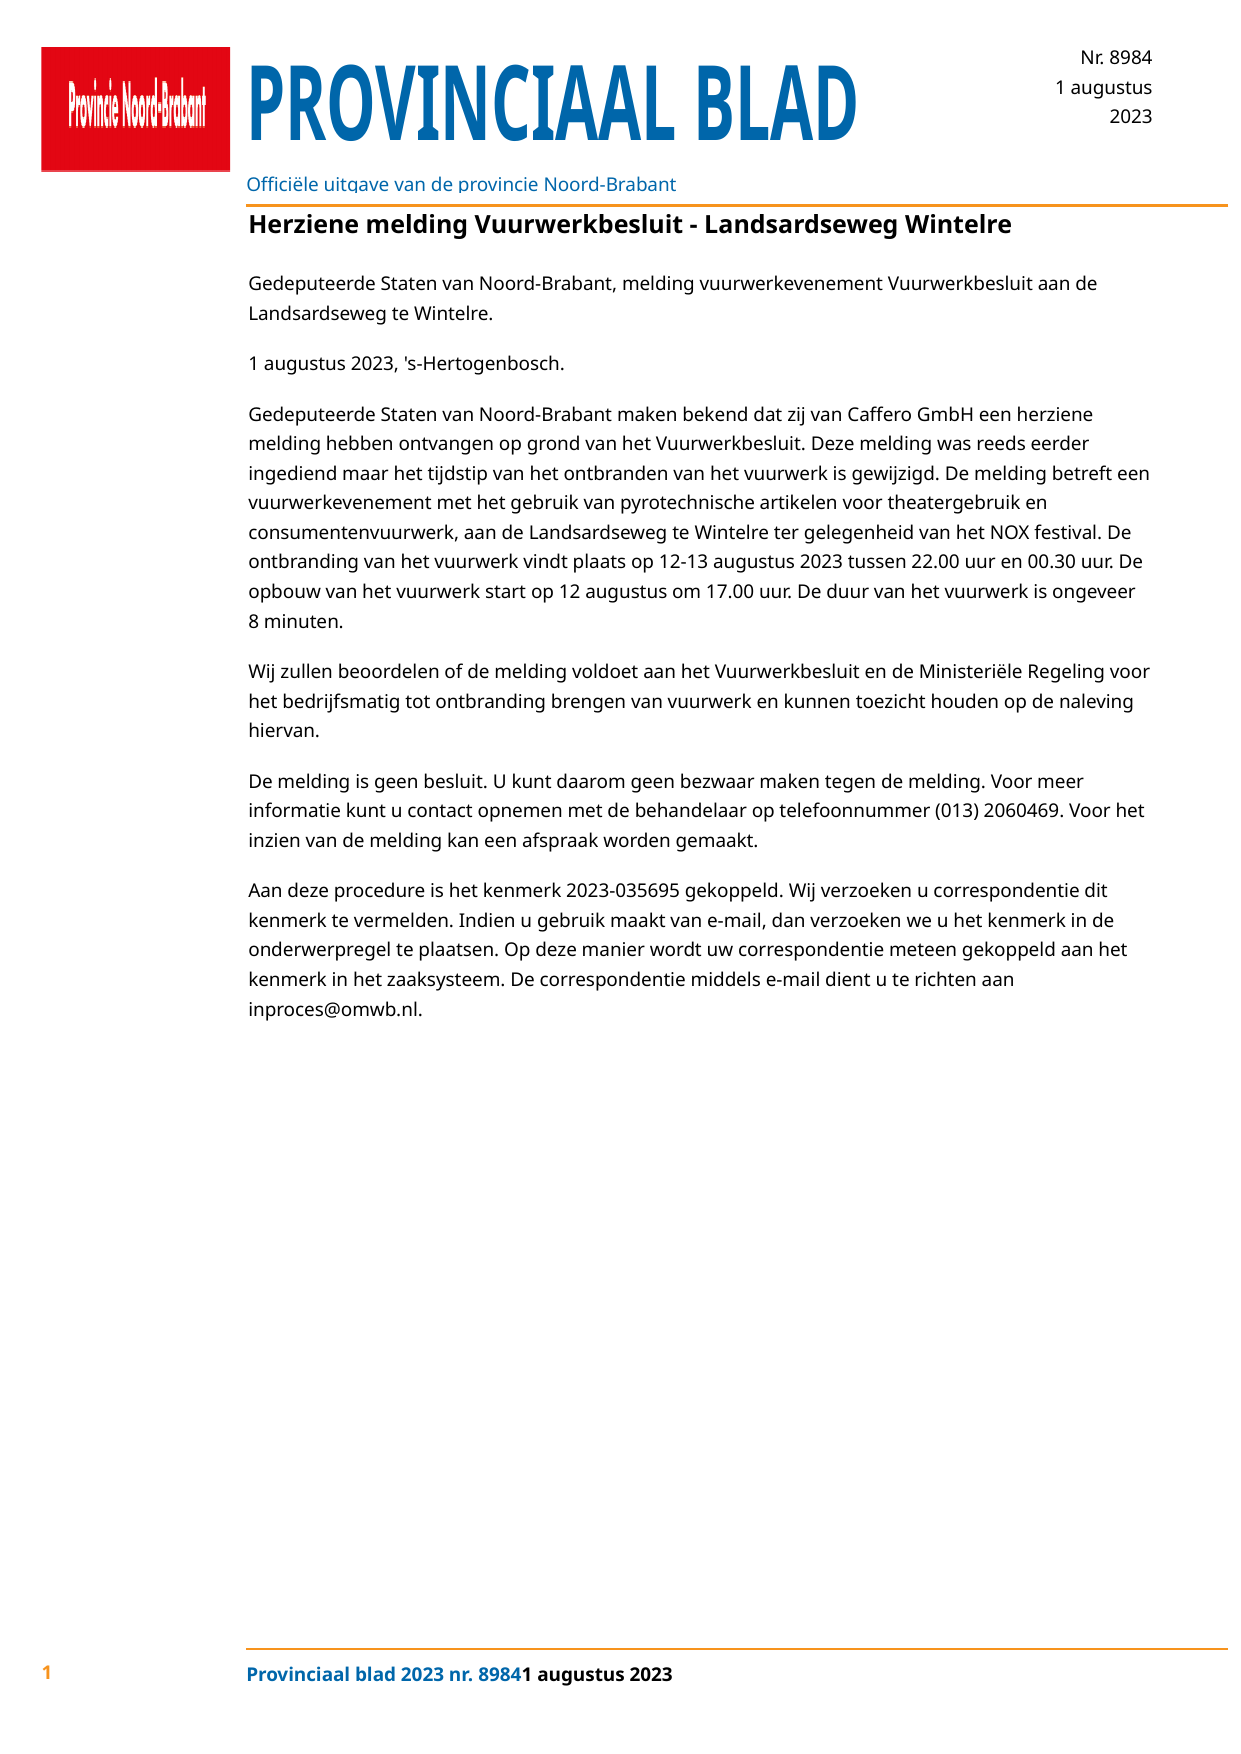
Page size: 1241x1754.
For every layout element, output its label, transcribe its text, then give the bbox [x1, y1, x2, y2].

text Gedeputeerde Staten van Noord-Brabant, melding vuurwerkevenement Vuurwerkbesluit aan de Landsardseweg te Wintelre. [248, 270, 1152, 326]
text Wij zullen beoordelen of de melding voldoet aan het Vuurwerkbesluit en de Ministeriële Regeling voor het bedrijfsmatig tot ontbranding brengen van vuurwerk en kunnen toezicht houden op de naleving hiervan. [248, 658, 1152, 743]
text 1 augustus 2023, 's-Hertogenbosch. [248, 350, 1152, 376]
text Aan deze procedure is het kenmerk 2023-035695 gekoppeld. Wij verzoeken u correspondentie dit kenmerk te vermelden. Indien u gebruik maakt van e-mail, dan verzoeken we u het kenmerk in de onderwerpregel te plaatsen. Op deze manier wordt uw correspondentie meteen gekoppeld aan het kenmerk in het zaaksysteem. De correspondentie middels e-mail dient u te richten aan inproces@omwb.nl. [248, 877, 1152, 1021]
picture [41, 47, 231, 172]
text Herziene melding Vuurwerkbesluit - Landsardseweg Wintelre [248, 207, 1152, 241]
text Gedeputeerde Staten van Noord-Brabant maken bekend dat zij van Caffero GmbH een herziene melding hebben ontvangen op grond van het Vuurwerkbesluit. Deze melding was reeds eerder ingediend maar het tijdstip van het ontbranden van het vuurwerk is gewijzigd. De melding betreft een vuurwerkevenement met het gebruik van pyrotechnische artikelen voor theatergebruik en consumentenvuurwerk, aan de Landsardseweg te Wintelre ter gelegenheid van het NOX festival. De ontbranding van het vuurwerk vindt plaats op 12-13 augustus 2023 tussen 22.00 uur en 00.30 uur. De opbouw van het vuurwerk start op 12 augustus om 17.00 uur. De duur van het vuurwerk is ongeveer 8 minuten. [248, 401, 1152, 633]
text De melding is geen besluit. U kunt daarom geen bezwaar maken tegen de melding. Voor meer informatie kunt u contact opnemen met de behandelaar op telefoonnummer (013) 2060469. Voor het inzien van de melding kan een afspraak worden gemaakt. [248, 768, 1152, 853]
